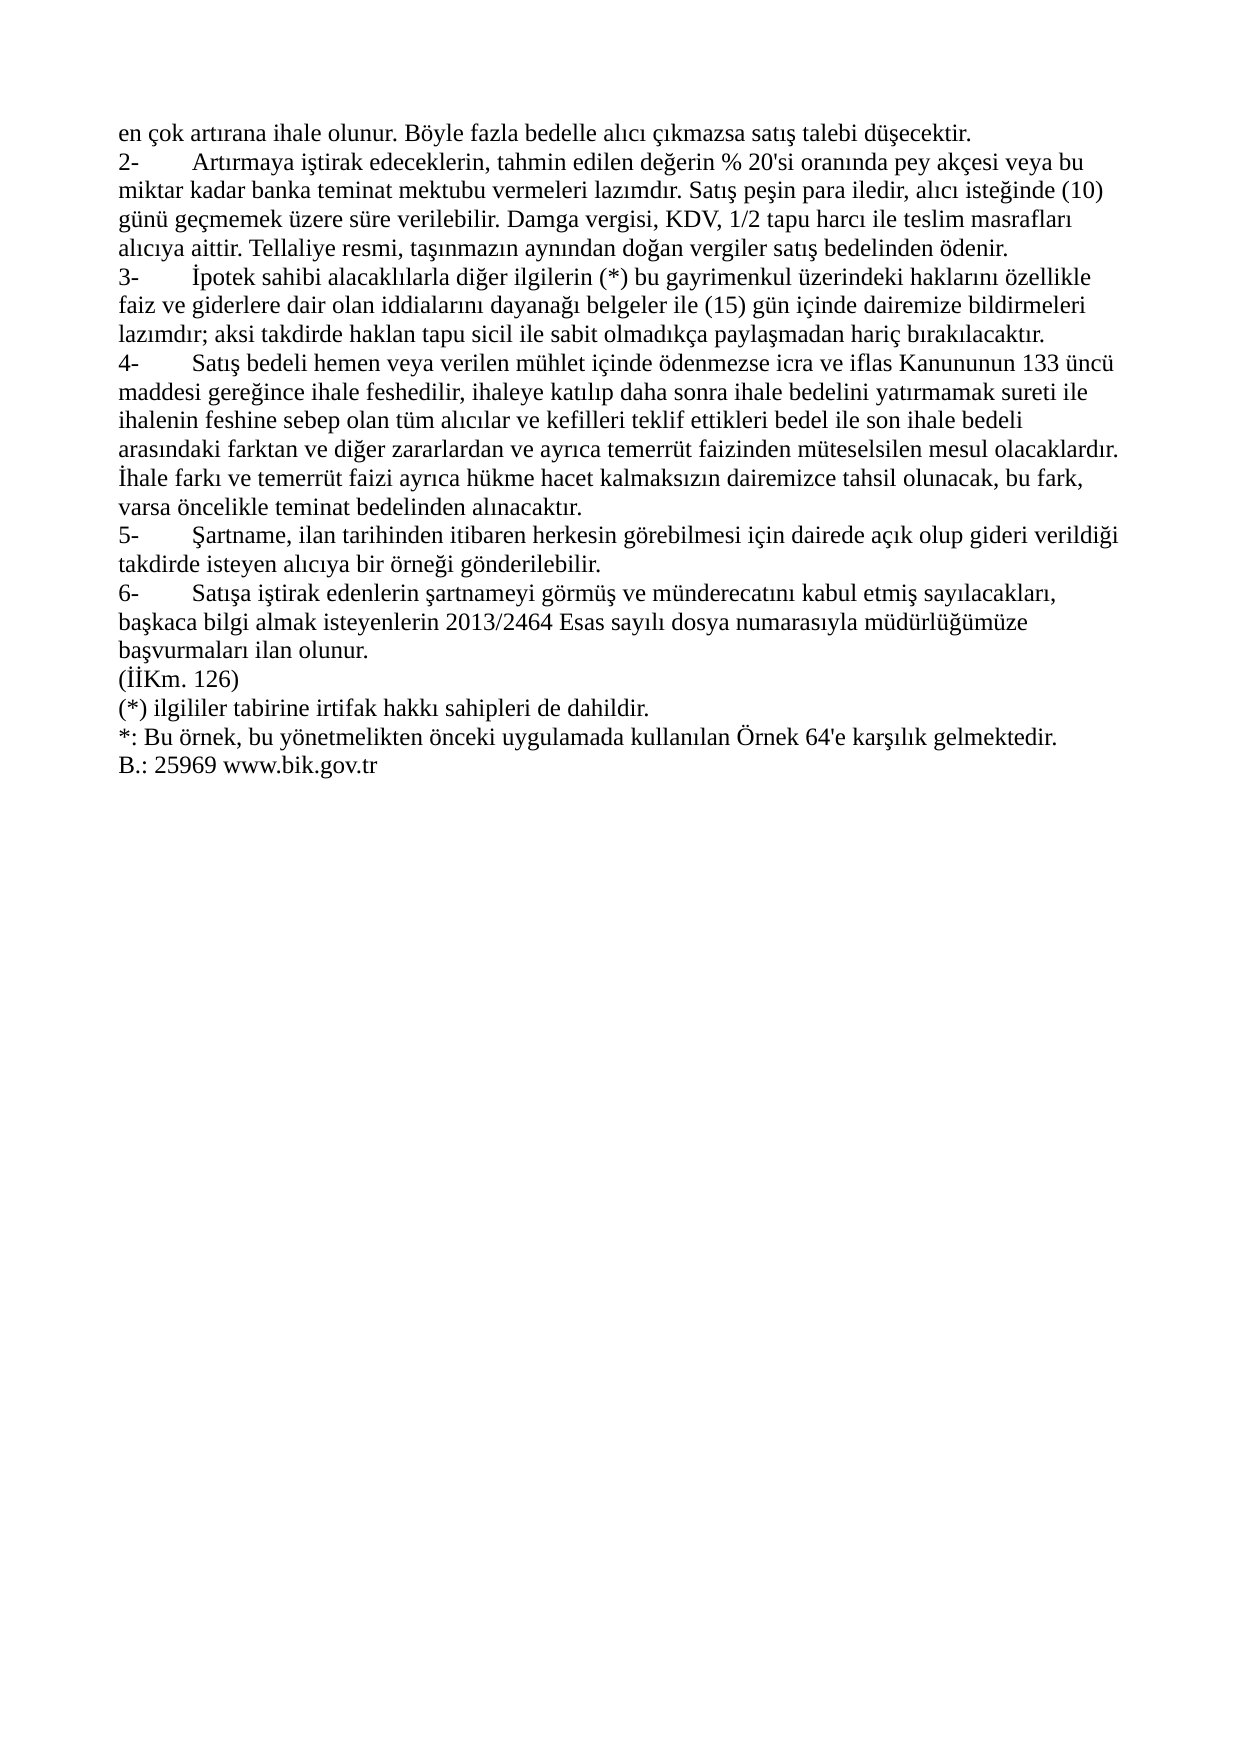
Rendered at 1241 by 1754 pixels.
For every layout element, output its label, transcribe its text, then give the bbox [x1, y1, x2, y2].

text (*) ilgililer tabirine irtifak hakkı sahipleri de dahildir. [118, 693, 1122, 722]
text 5- Şartname, ilan tarihinden itibaren herkesin görebilmesi için dairede açık olup gideri verildiği takdirde isteyen alıcıya bir örneği gönderilebilir. [118, 521, 1122, 578]
text 6- Satışa iştirak edenlerin şartnameyi görmüş ve münderecatını kabul etmiş sayılacakları, başkaca bilgi almak isteyenlerin 2013/2464 Esas sayılı dosya numarasıyla müdürlüğümüze başvurmaları ilan olunur. [118, 578, 1122, 664]
text 4- Satış bedeli hemen veya verilen mühlet içinde ödenmezse icra ve iflas Kanununun 133 üncü maddesi gereğince ihale feshedilir, ihaleye katılıp daha sonra ihale bedelini yatırmamak sureti ile ihalenin feshine sebep olan tüm alıcılar ve kefilleri teklif ettikleri bedel ile son ihale bedeli arasındaki farktan ve diğer zararlardan ve ayrıca temerrüt faizinden müteselsilen mesul olacaklardır. İhale farkı ve temerrüt faizi ayrıca hükme hacet kalmaksızın dairemizce tahsil olunacak, bu fark, varsa öncelikle teminat bedelinden alınacaktır. [118, 348, 1122, 521]
text 3- İpotek sahibi alacaklılarla diğer ilgilerin (*) bu gayrimenkul üzerindeki haklarını özellikle faiz ve giderlere dair olan iddialarını dayanağı belgeler ile (15) gün içinde dairemize bildirmeleri lazımdır; aksi takdirde haklan tapu sicil ile sabit olmadıkça paylaşmadan hariç bırakılacaktır. [118, 262, 1122, 348]
text (İİKm. 126) [118, 664, 1122, 693]
text B.: 25969 www.bik.gov.tr [118, 751, 1122, 779]
text *: Bu örnek, bu yönetmelikten önceki uygulamada kullanılan Örnek 64'e karşılık gelmektedir. [118, 722, 1122, 751]
text 2- Artırmaya iştirak edeceklerin, tahmin edilen değerin % 20'si oranında pey akçesi veya bu miktar kadar banka teminat mektubu vermeleri lazımdır. Satış peşin para iledir, alıcı isteğinde (10) günü geçmemek üzere süre verilebilir. Damga vergisi, KDV, 1/2 tapu harcı ile teslim masrafları alıcıya aittir. Tellaliye resmi, taşınmazın aynından doğan vergiler satış bedelinden ödenir. [118, 147, 1122, 262]
text en çok artırana ihale olunur. Böyle fazla bedelle alıcı çıkmazsa satış talebi düşecektir. [118, 118, 1122, 147]
